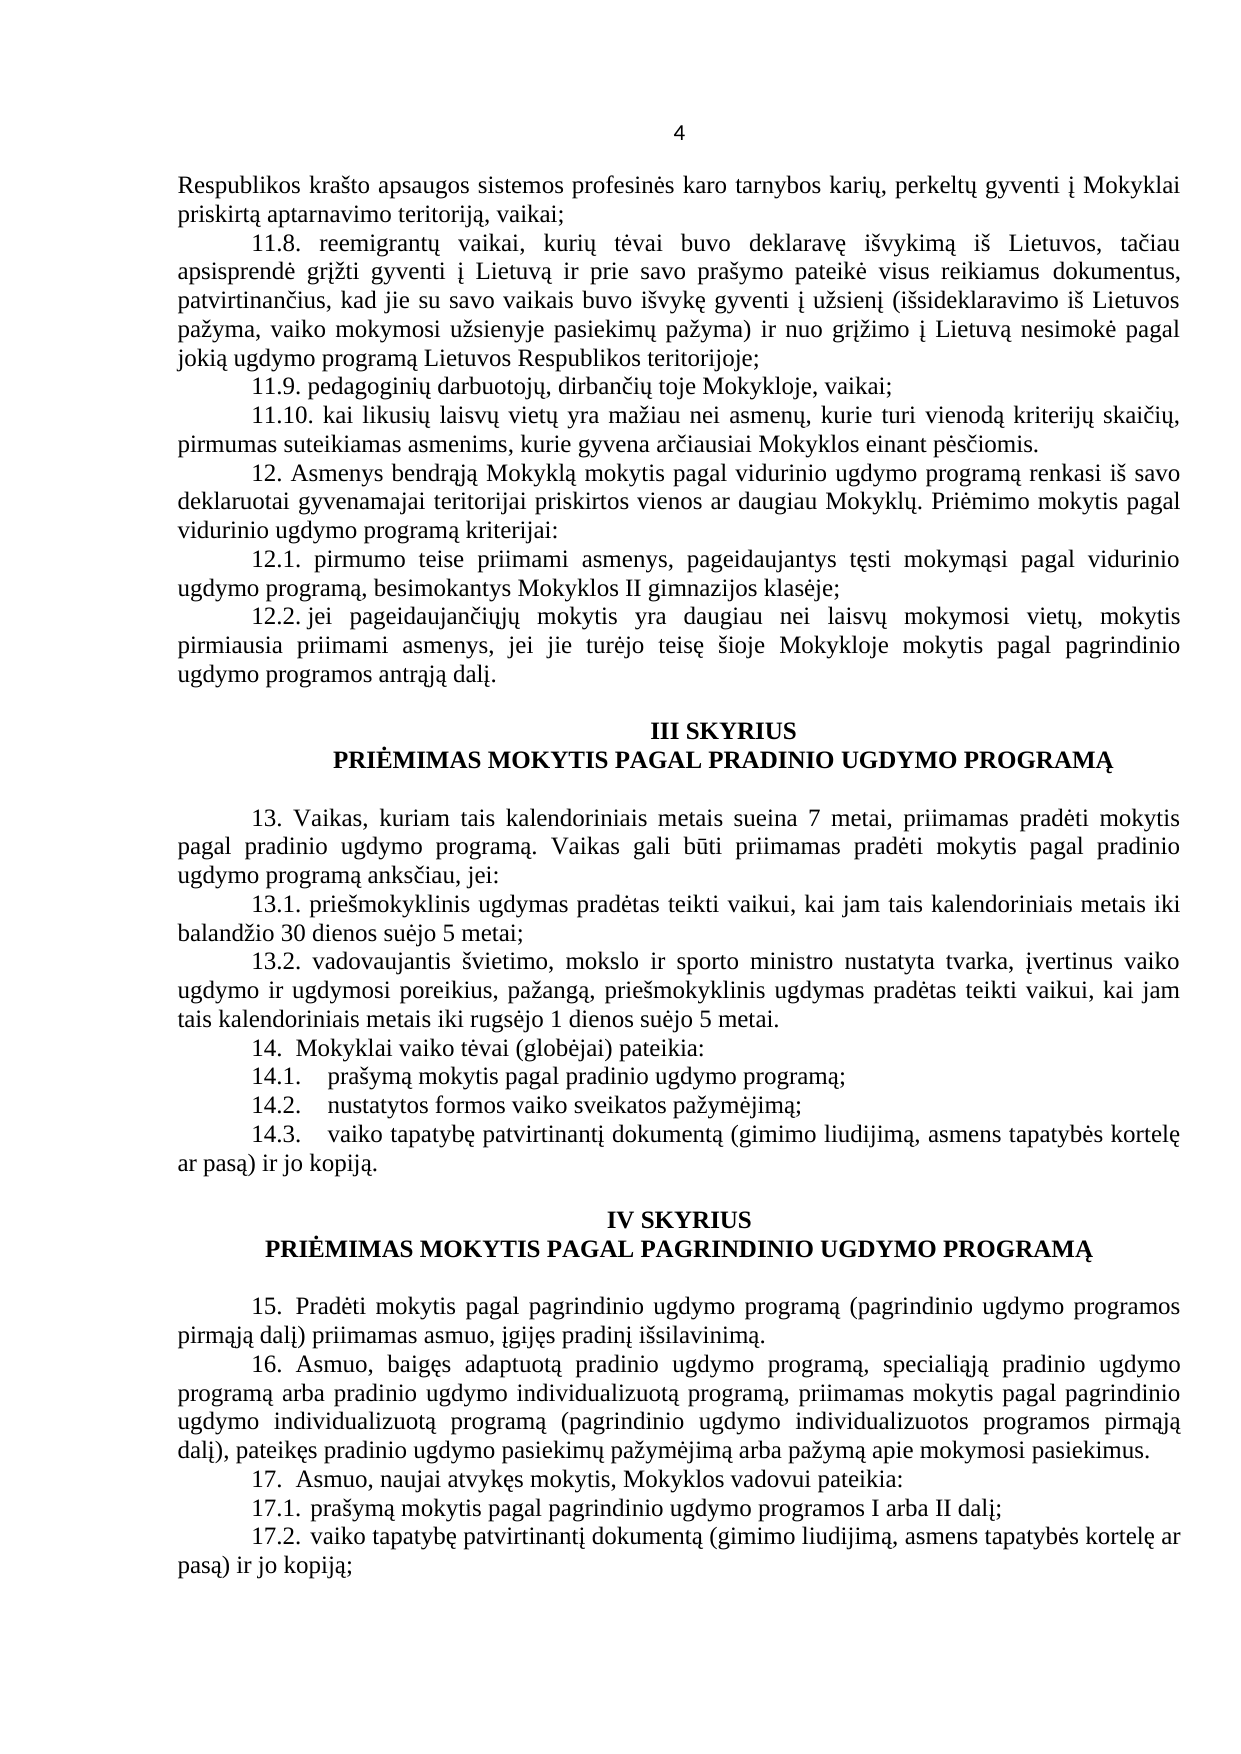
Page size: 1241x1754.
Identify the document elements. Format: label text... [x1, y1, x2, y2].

text PRIĖMIMAS MOKYTIS PAGAL PAGRINDINIO UGDYMO PROGRAMĄ [177, 1234, 1181, 1263]
text 14. Mokyklai vaiko tėvai (globėjai) pateikia: [177, 1033, 1181, 1061]
text 12.1. pirmumo teise priimami asmenys, pageidaujantys tęsti mokymąsi pagal vidurinio ugdymo programą, besimokantys Mokyklos II gimnazijos klasėje; [177, 544, 1181, 601]
text 11.10. kai likusių laisvų vietų yra mažiau nei asmenų, kurie turi vienodą kriterijų skaičių, pirmumas suteikiamas asmenims, kurie gyvena arčiausiai Mokyklos einant pėsčiomis. [177, 400, 1181, 458]
text 11.9. pedagoginių darbuotojų, dirbančių toje Mokykloje, vaikai; [177, 371, 1181, 400]
text 13.1. priešmokyklinis ugdymas pradėtas teikti vaikui, kai jam tais kalendoriniais metais iki balandžio 30 dienos suėjo 5 metai; [177, 889, 1181, 946]
text 13.2. vadovaujantis švietimo, mokslo ir sporto ministro nustatyta tvarka, įvertinus vaiko ugdymo ir ugdymosi poreikius, pažangą, priešmokyklinis ugdymas pradėtas teikti vaikui, kai jam tais kalendoriniais metais iki rugsėjo 1 dienos suėjo 5 metai. [177, 946, 1181, 1033]
text IV SKYRIUS [177, 1205, 1181, 1234]
text PRIĖMIMAS MOKYTIS PAGAL PRADINIO UGDYMO PROGRAMĄ [177, 745, 1181, 774]
text III SKYRIUS [177, 716, 1181, 745]
text 15. Pradėti mokytis pagal pagrindinio ugdymo programą (pagrindinio ugdymo programos pirmąją dalį) priimamas asmuo, įgijęs pradinį išsilavinimą. [177, 1291, 1181, 1349]
text 17. Asmuo, naujai atvykęs mokytis, Mokyklos vadovui pateikia: [177, 1464, 1181, 1493]
text Respublikos krašto apsaugos sistemos profesinės karo tarnybos karių, perkeltų gyventi į Mokyklai priskirtą aptarnavimo teritoriją, vaikai; [177, 170, 1181, 228]
text 14.1. prašymą mokytis pagal pradinio ugdymo programą; [177, 1061, 1181, 1090]
text 17.2. vaiko tapatybę patvirtinantį dokumentą (gimimo liudijimą, asmens tapatybės kortelę ar pasą) ir jo kopiją; [177, 1521, 1181, 1579]
text 12. Asmenys bendrąją Mokyklą mokytis pagal vidurinio ugdymo programą renkasi iš savo deklaruotai gyvenamajai teritorijai priskirtos vienos ar daugiau Mokyklų. Priėmimo mokytis pagal vidurinio ugdymo programą kriterijai: [177, 458, 1181, 544]
text 16. Asmuo, baigęs adaptuotą pradinio ugdymo programą, specialiąją pradinio ugdymo programą arba pradinio ugdymo individualizuotą programą, priimamas mokytis pagal pagrindinio ugdymo individualizuotą programą (pagrindinio ugdymo individualizuotos programos pirmąją dalį), pateikęs pradinio ugdymo pasiekimų pažymėjimą arba pažymą apie mokymosi pasiekimus. [177, 1349, 1181, 1464]
text 13. Vaikas, kuriam tais kalendoriniais metais sueina 7 metai, priimamas pradėti mokytis pagal pradinio ugdymo programą. Vaikas gali būti priimamas pradėti mokytis pagal pradinio ugdymo programą anksčiau, jei: [177, 803, 1181, 889]
text 17.1. prašymą mokytis pagal pagrindinio ugdymo programos I arba II dalį; [177, 1493, 1181, 1521]
text 12.2. jei pageidaujančiųjų mokytis yra daugiau nei laisvų mokymosi vietų, mokytis pirmiausia priimami asmenys, jei jie turėjo teisę šioje Mokykloje mokytis pagal pagrindinio ugdymo programos antrąją dalį. [177, 601, 1181, 688]
text 14.3. vaiko tapatybę patvirtinantį dokumentą (gimimo liudijimą, asmens tapatybės kortelę ar pasą) ir jo kopiją. [177, 1119, 1181, 1176]
text 14.2. nustatytos formos vaiko sveikatos pažymėjimą; [177, 1090, 1181, 1119]
text 11.8. reemigrantų vaikai, kurių tėvai buvo deklaravę išvykimą iš Lietuvos, tačiau apsisprendė grįžti gyventi į Lietuvą ir prie savo prašymo pateikė visus reikiamus dokumentus, patvirtinančius, kad jie su savo vaikais buvo išvykę gyventi į užsienį (išsideklaravimo iš Lietuvos pažyma, vaiko mokymosi užsienyje pasiekimų pažyma) ir nuo grįžimo į Lietuvą nesimokė pagal jokią ugdymo programą Lietuvos Respublikos teritorijoje; [177, 228, 1181, 371]
